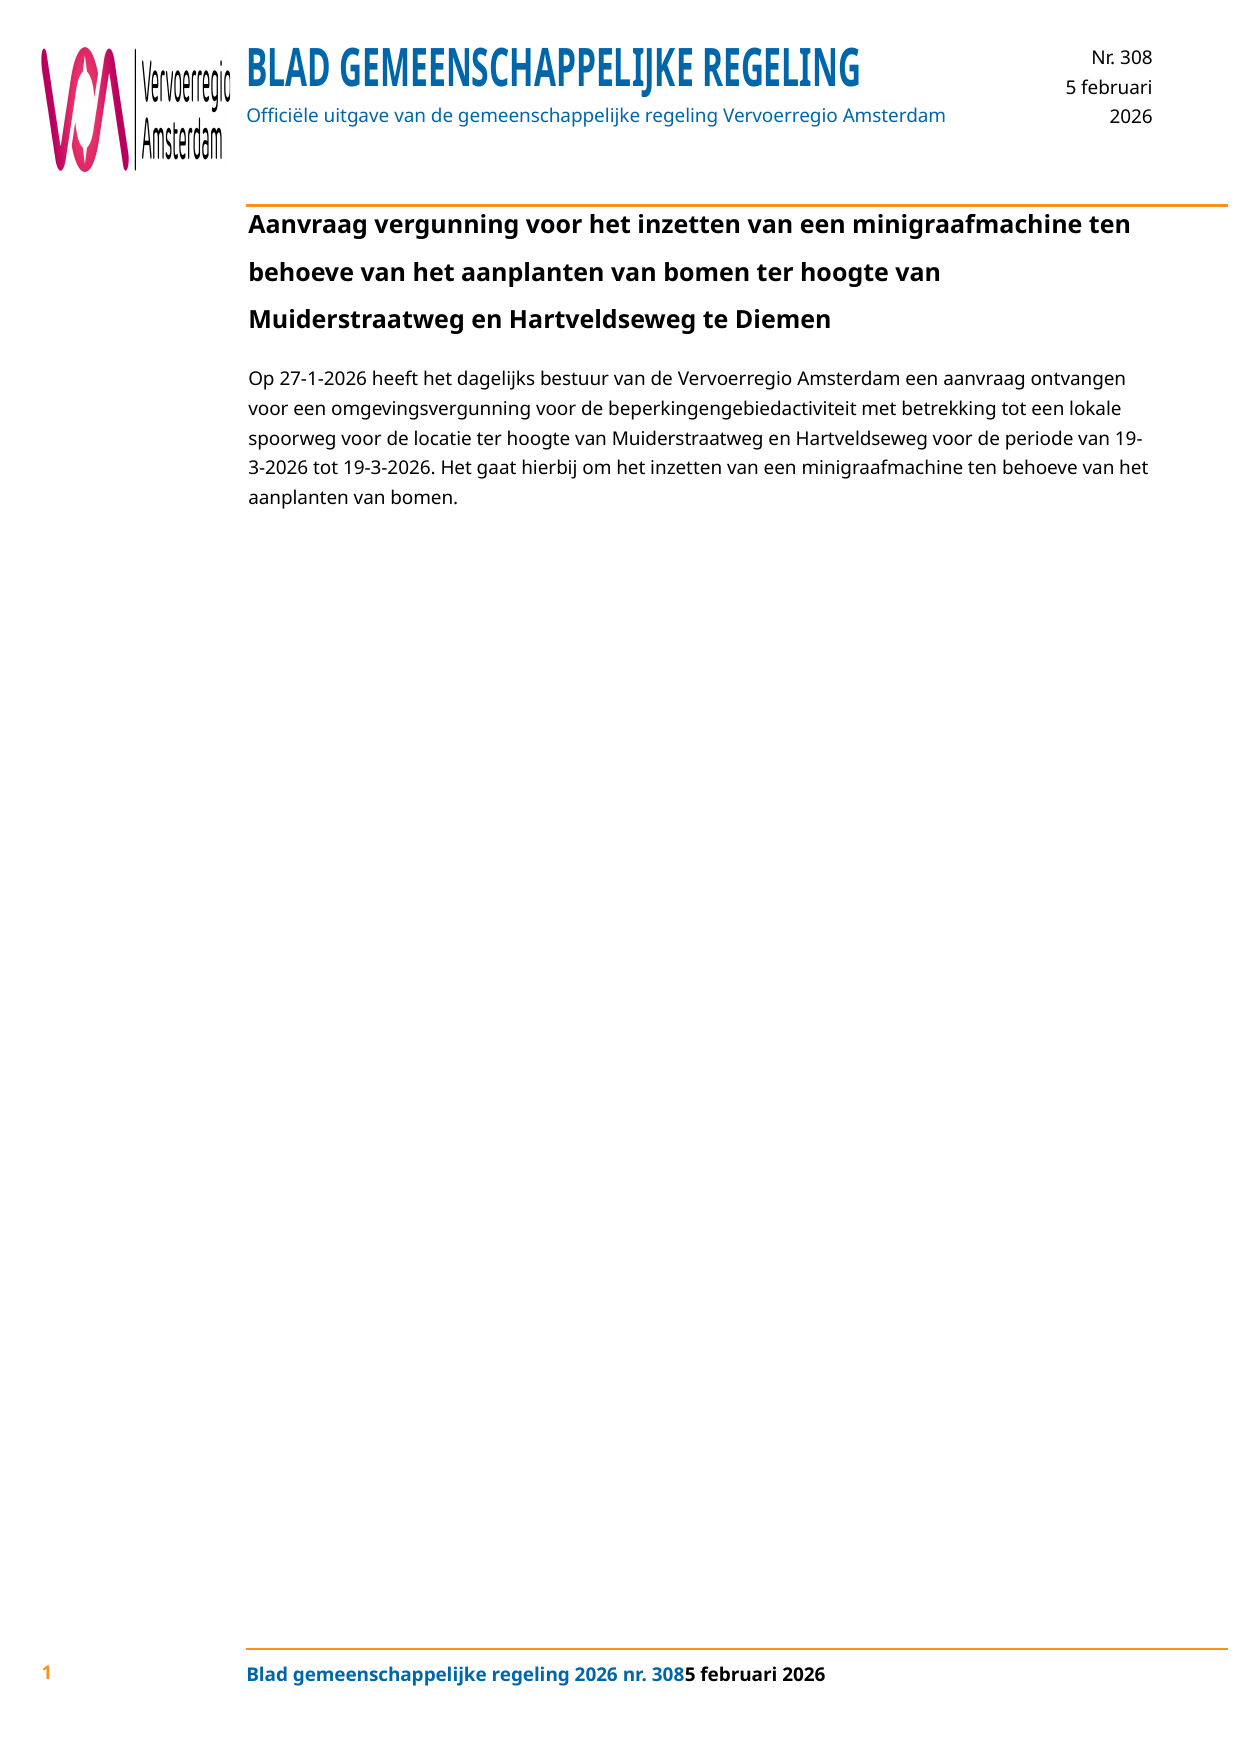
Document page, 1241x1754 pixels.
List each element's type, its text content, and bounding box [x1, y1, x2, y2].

text Aanvraag vergunning voor het inzetten van een minigraafmachine ten behoeve van het aanplanten van bomen ter hoogte van Muiderstraatweg en Hartveldseweg te Diemen [248, 207, 1152, 336]
text Op 27-1-2026 heeft het dagelijks bestuur van de Vervoerregio Amsterdam een aanvraag ontvangen voor een omgevingsvergunning voor de beperkingengebiedactiviteit met betrekking tot een lokale spoorweg voor de locatie ter hoogte van Muiderstraatweg en Hartveldseweg voor de periode van 19-3-2026 tot 19-3-2026. Het gaat hierbij om het inzetten van een minigraafmachine ten behoeve van het aanplanten van bomen. [248, 366, 1152, 509]
picture [41, 47, 231, 172]
